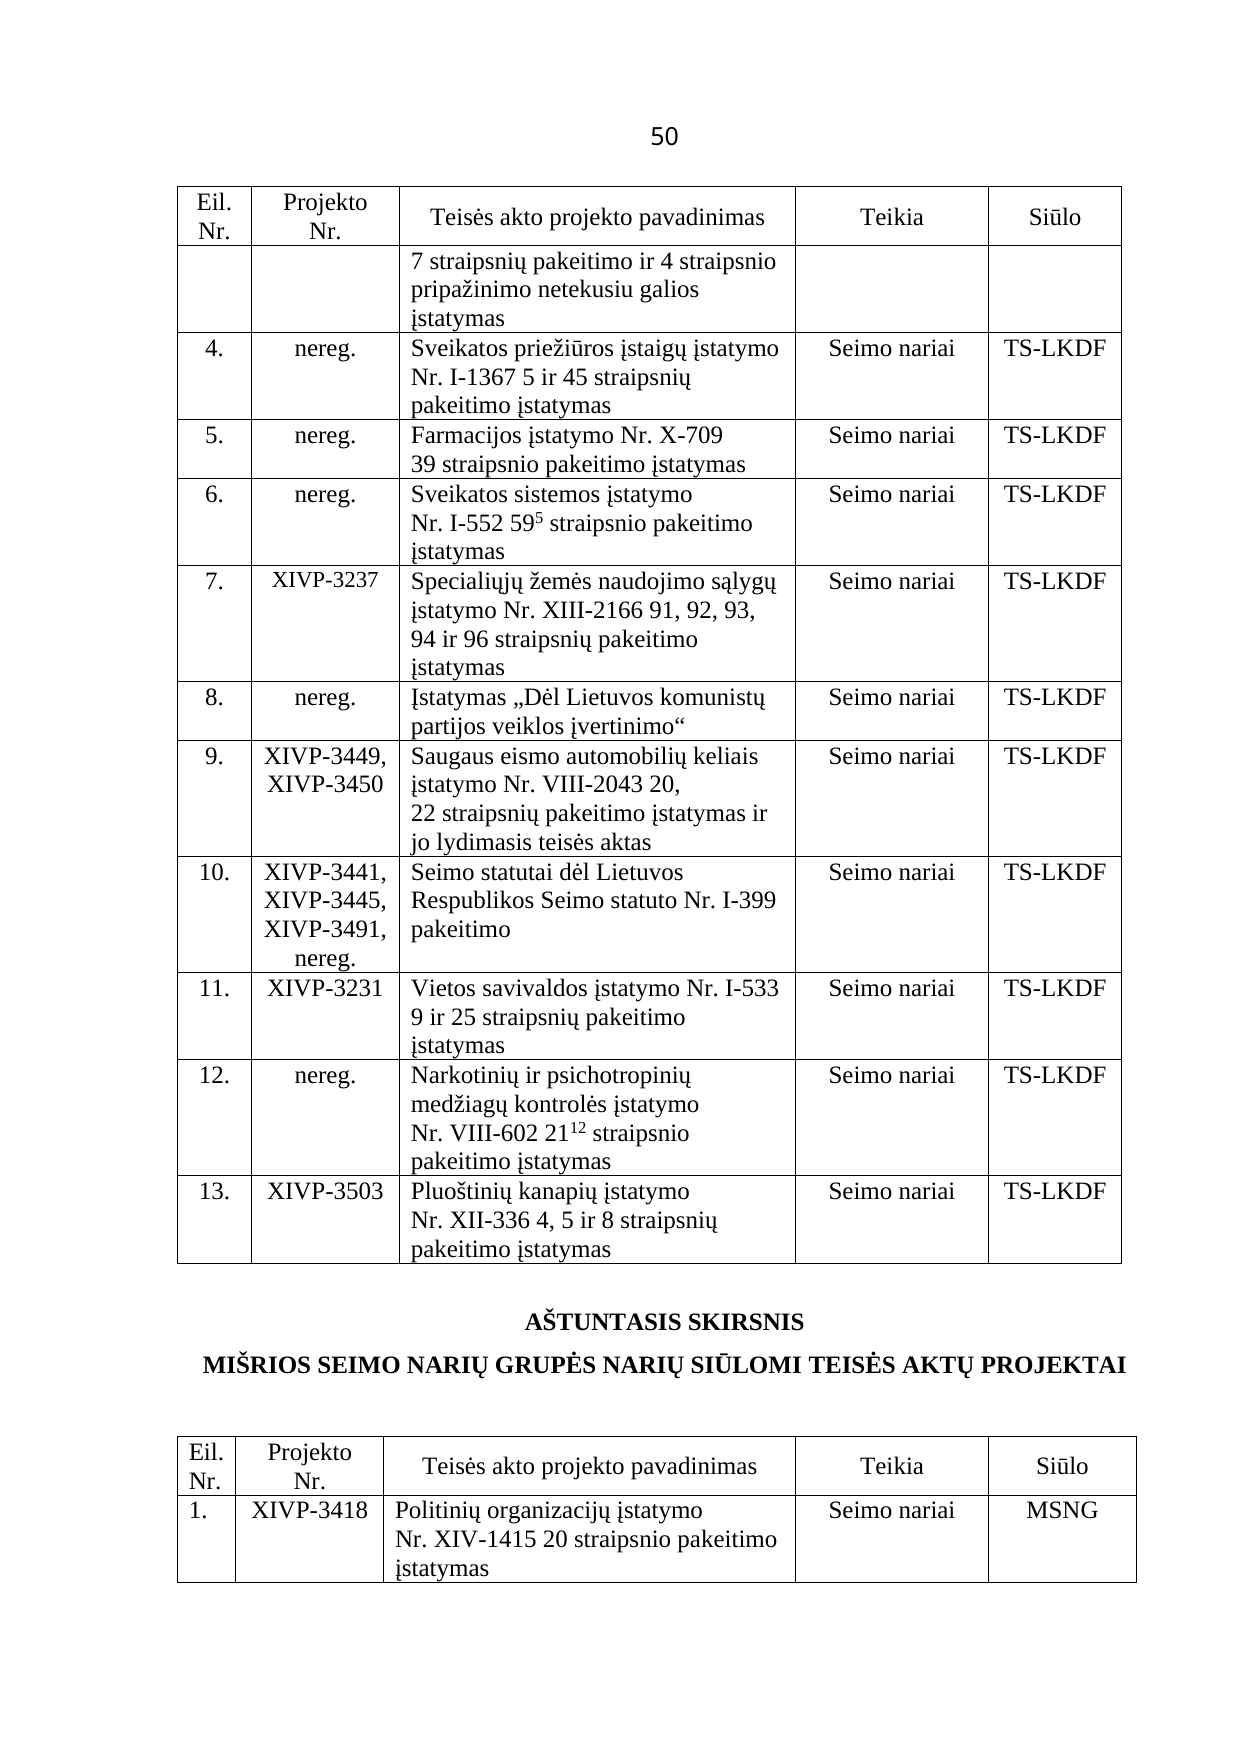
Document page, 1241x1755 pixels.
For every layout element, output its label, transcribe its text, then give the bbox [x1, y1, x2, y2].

table_cell nereg. [252, 682, 399, 740]
text AŠTUNTASIS SKIRSNIS [177, 1307, 1152, 1335]
text MIŠRIOS SEIMO NARIŲ GRUPĖS NARIŲ SIŪLOMI TEISĖS AKTŲ PROJEKTAI [177, 1350, 1152, 1378]
table_header Projekto Nr. [236, 1437, 383, 1494]
table_cell nereg. [252, 333, 399, 419]
table_cell TS-LKDF [989, 857, 1121, 972]
table_cell [178, 246, 251, 332]
table_cell Seimo nariai [796, 741, 988, 856]
table_cell Seimo nariai [796, 1060, 988, 1175]
table_cell 5. [178, 420, 251, 478]
table_cell Specialiųjų žemės naudojimo sąlygų įstatymo Nr. XIII-2166 91, 92, 93, 94 ir 96 straipsnių pakeitimo įstatymas [400, 566, 795, 681]
table_cell TS-LKDF [989, 333, 1121, 419]
table_cell 7. [178, 566, 251, 681]
table_cell XIVP-3449, XIVP-3450 [252, 741, 399, 856]
table_cell nereg. [252, 420, 399, 478]
table_cell nereg. [252, 479, 399, 565]
table_cell Seimo nariai [796, 420, 988, 478]
table_cell TS-LKDF [989, 973, 1121, 1059]
table_header Projekto Nr. [252, 187, 399, 245]
table_cell Įstatymas „Dėl Lietuvos komunistų partijos veiklos įvertinimo“ [400, 682, 795, 740]
table_cell TS-LKDF [989, 566, 1121, 681]
table_cell Seimo nariai [796, 333, 988, 419]
table_cell Seimo nariai [796, 1496, 988, 1582]
table_cell TS-LKDF [989, 741, 1121, 856]
table_cell Farmacijos įstatymo Nr. X-709 39 straipsnio pakeitimo įstatymas [400, 420, 795, 478]
table_cell Seimo nariai [796, 682, 988, 740]
table_cell [796, 246, 988, 332]
table_cell 7 straipsnių pakeitimo ir 4 straipsnio pripažinimo netekusiu galios įstatymas [400, 246, 795, 332]
table_cell Narkotinių ir psichotropinių medžiagų kontrolės įstatymo Nr. VIII-602 2112 straipsnio pakeitimo įstatymas [400, 1060, 795, 1175]
table_header Teikia [796, 1437, 988, 1494]
table_cell 1. [178, 1496, 235, 1582]
table_header Siūlo [989, 187, 1121, 245]
table_header Eil. Nr. [178, 187, 251, 245]
table_cell TS-LKDF [989, 1060, 1121, 1175]
table_cell 11. [178, 973, 251, 1059]
table_cell 12. [178, 1060, 251, 1175]
table_cell XIVP-3441, XIVP-3445, XIVP-3491, nereg. [252, 857, 399, 972]
table_cell Seimo nariai [796, 1176, 988, 1262]
table_cell XIVP-3231 [252, 973, 399, 1059]
table_cell 10. [178, 857, 251, 972]
table_header Teikia [796, 187, 988, 245]
table_cell TS-LKDF [989, 1176, 1121, 1262]
table_cell TS-LKDF [989, 479, 1121, 565]
table_cell Seimo statutai dėl Lietuvos Respublikos Seimo statuto Nr. I-399 pakeitimo [400, 857, 795, 972]
table_cell [989, 246, 1121, 332]
table_cell nereg. [252, 1060, 399, 1175]
table_cell Saugaus eismo automobilių keliais įstatymo Nr. VIII-2043 20, 22 straipsnių pakeitimo įstatymas ir jo lydimasis teisės aktas [400, 741, 795, 856]
table_cell 8. [178, 682, 251, 740]
table_cell [252, 246, 399, 332]
table_cell TS-LKDF [989, 682, 1121, 740]
table_cell XIVP-3418 [236, 1496, 383, 1582]
table_header Siūlo [989, 1437, 1136, 1494]
table_cell Seimo nariai [796, 973, 988, 1059]
table_cell Sveikatos priežiūros įstaigų įstatymo Nr. I-1367 5 ir 45 straipsnių pakeitimo įstatymas [400, 333, 795, 419]
table_cell Seimo nariai [796, 857, 988, 972]
table_cell TS-LKDF [989, 420, 1121, 478]
table_cell 6. [178, 479, 251, 565]
table_cell XIVP-3237 [252, 566, 399, 681]
table_cell MSNG [989, 1496, 1136, 1582]
table_cell Seimo nariai [796, 479, 988, 565]
table_cell Seimo nariai [796, 566, 988, 681]
table_cell XIVP-3503 [252, 1176, 399, 1262]
table_cell Sveikatos sistemos įstatymo Nr. I-552 595 straipsnio pakeitimo įstatymas [400, 479, 795, 565]
table_cell Vietos savivaldos įstatymo Nr. I-533 9 ir 25 straipsnių pakeitimo įstatymas [400, 973, 795, 1059]
table_header Teisės akto projekto pavadinimas [384, 1437, 795, 1494]
table_cell 4. [178, 333, 251, 419]
table_cell 9. [178, 741, 251, 856]
table_cell Politinių organizacijų įstatymo Nr. XIV-1415 20 straipsnio pakeitimo įstatymas [384, 1496, 795, 1582]
table_cell 13. [178, 1176, 251, 1262]
table_cell Pluoštinių kanapių įstatymo Nr. XII-336 4, 5 ir 8 straipsnių pakeitimo įstatymas [400, 1176, 795, 1262]
table_header Teisės akto projekto pavadinimas [400, 187, 795, 245]
table_header Eil. Nr. [178, 1437, 235, 1494]
